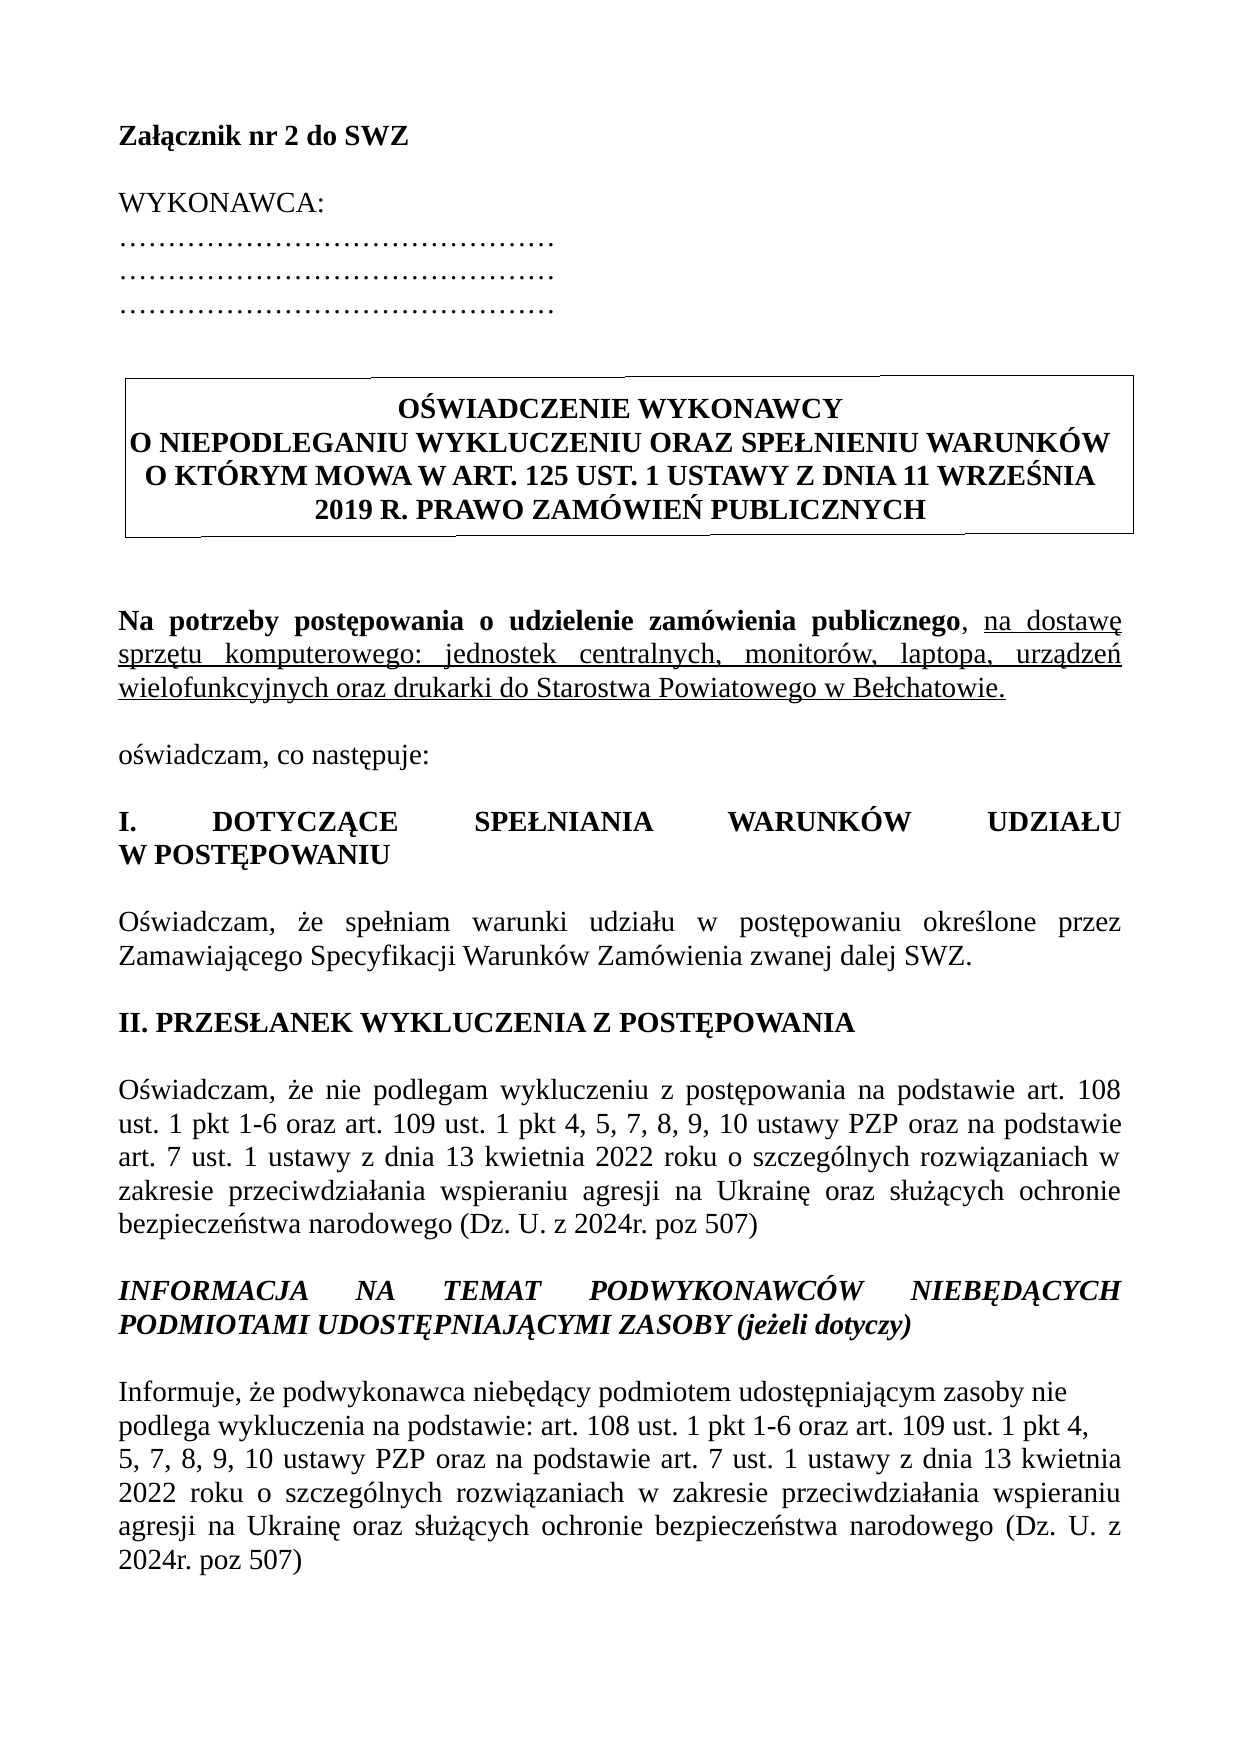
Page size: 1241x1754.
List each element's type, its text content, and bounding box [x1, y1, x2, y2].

text Oświadczam, że nie podlegam wykluczeniu z postępowania na podstawie art. 108 ust. 1 pkt 1-6 oraz art. 109 ust. 1 pkt 4, 5, 7, 8, 9, 10 ustawy PZP oraz na podstawie art. 7 ust. 1 ustawy z dnia 13 kwietnia 2022 roku o szczególnych rozwiązaniach w zakresie przeciwdziałania wspieraniu agresji na Ukrainę oraz służących ochronie bezpieczeństwa narodowego (Dz. U. z 2024r. poz 507) [118, 1072, 1122, 1240]
text II. PRZESŁANEK WYKLUCZENIA Z POSTĘPOWANIA [118, 1005, 1122, 1039]
text I. DOTYCZĄCE SPEŁNIANIA WARUNKÓW UDZIAŁU W POSTĘPOWANIU [118, 804, 1122, 871]
text ……………………………………… [118, 219, 1122, 252]
text O NIEPODLEGANIU WYKLUCZENIU ORAZ SPEŁNIENIU WARUNKÓW [126, 425, 1122, 458]
text Oświadczam, że spełniam warunki udziału w postępowaniu określone przez Zamawiającego Specyfikacji Warunków Zamówienia zwanej dalej SWZ. [118, 904, 1122, 972]
text Załącznik nr 2 do SWZ [118, 118, 1122, 152]
text wielofunkcyjnych oraz drukarki do Starostwa Powiatowego w Bełchatowie. [118, 667, 1122, 703]
text 5, 7, 8, 9, 10 ustawy PZP oraz na podstawie art. 7 ust. 1 ustawy z dnia 13 kwietnia 2022 roku o szczególnych rozwiązaniach w zakresie przeciwdziałania wspieraniu agresji na Ukrainę oraz służących ochronie bezpieczeństwa narodowego (Dz. U. z 2024r. poz 507) [118, 1441, 1122, 1575]
text INFORMACJA NA TEMAT PODWYKONAWCÓW NIEBĘDĄCYCH PODMIOTAMI UDOSTĘPNIAJĄCYMI ZASOBY (jeżeli dotyczy) [118, 1273, 1122, 1341]
text WYKONAWCA: [118, 185, 1122, 219]
text Na potrzeby postępowania o udzielenie zamówienia publicznego, na dostawę sprzętu komputerowego: jednostek centralnych, monitorów, laptopa, urządzeń [118, 603, 1122, 665]
text OŚWIADCZENIE WYKONAWCY [126, 391, 1122, 425]
text podlega wykluczenia na podstawie: art. 108 ust. 1 pkt 1-6 oraz art. 109 ust. 1 pkt 4, [118, 1408, 1122, 1441]
text Informuje, że podwykonawca niebędący podmiotem udostępniającym zasoby nie [118, 1374, 1122, 1408]
text oświadczam, co następuje: [118, 737, 1122, 770]
text ……………………………………… [118, 252, 1122, 286]
text O KTÓRYM MOWA W ART. 125 UST. 1 USTAWY Z DNIA 11 WRZEŚNIA 2019 R. PRAWO ZAMÓWIEŃ PUBLICZNYCH [126, 458, 1122, 526]
text ……………………………………… [118, 286, 1122, 319]
